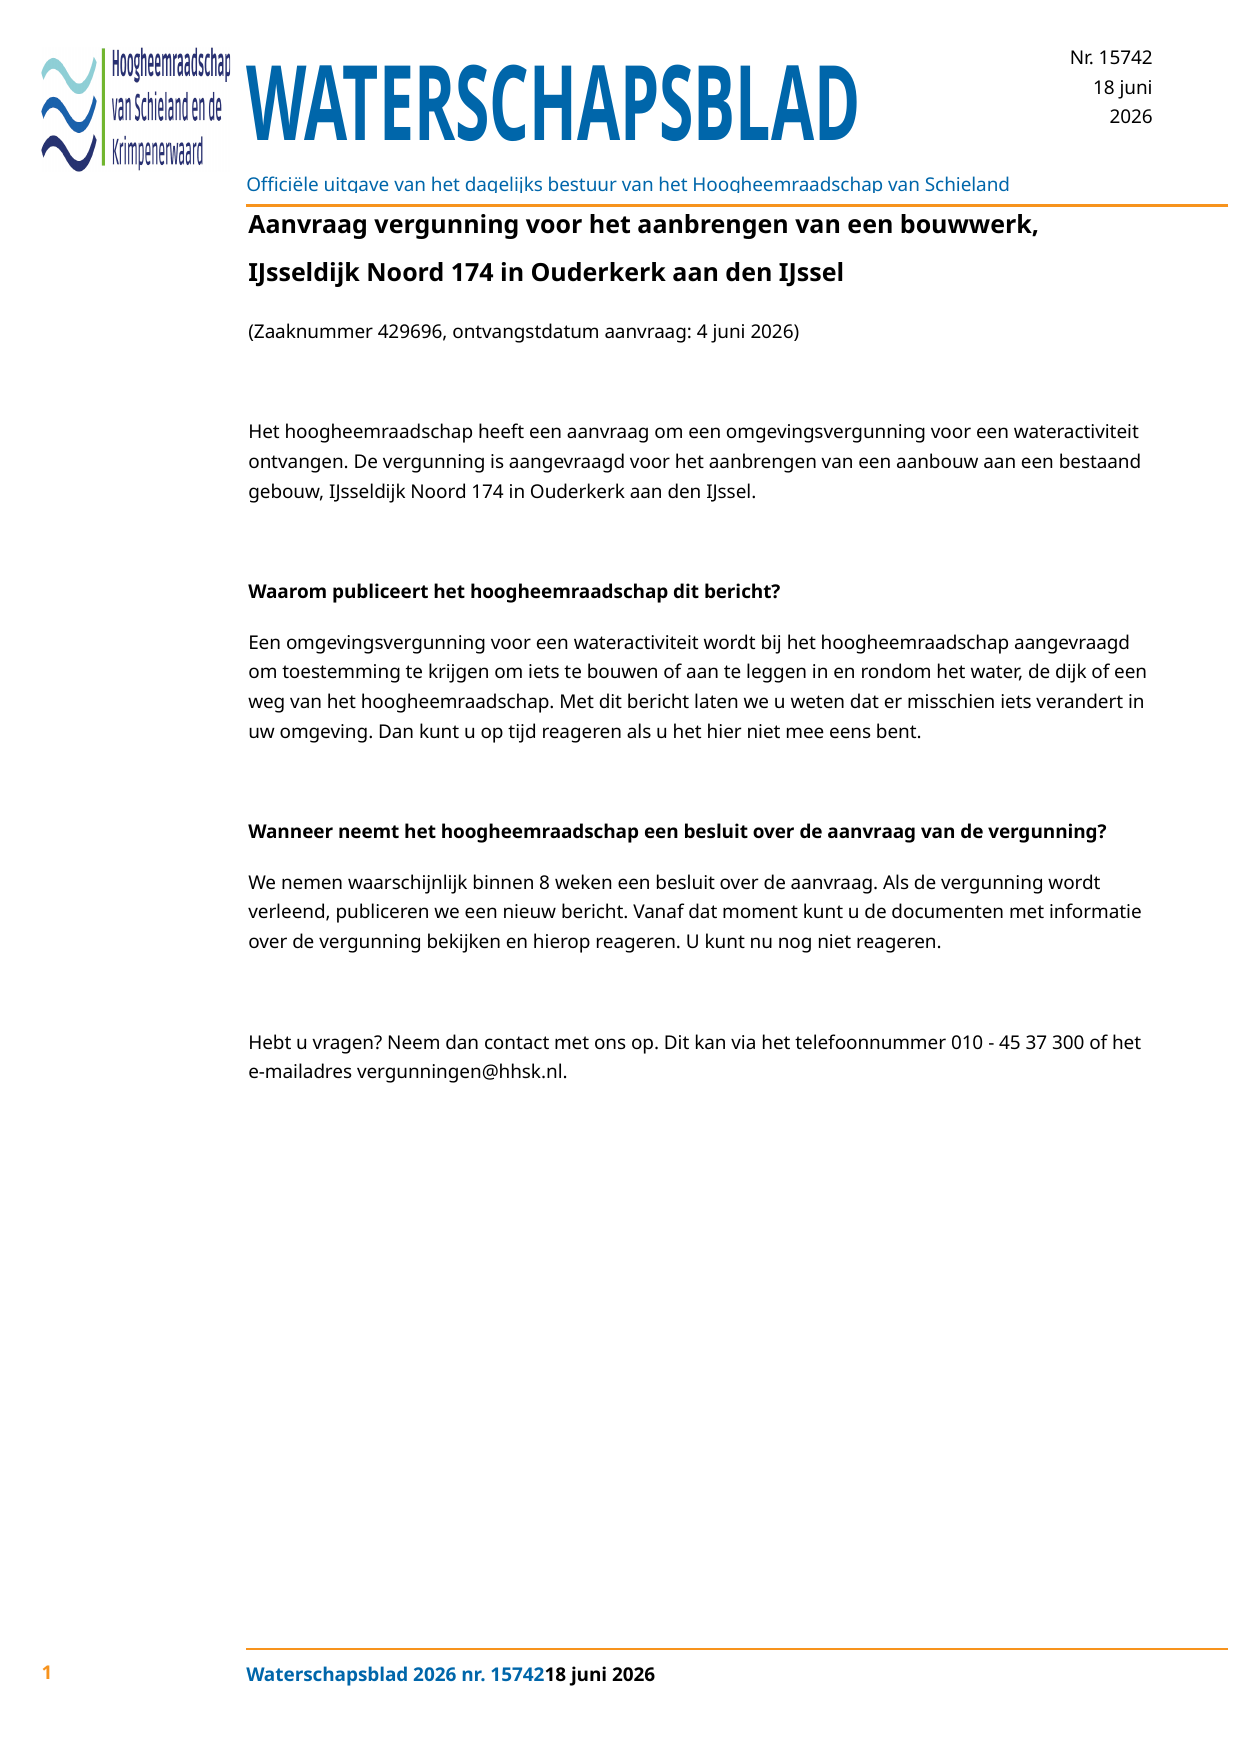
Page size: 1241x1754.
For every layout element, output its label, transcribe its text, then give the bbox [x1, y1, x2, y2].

picture [41, 47, 231, 172]
text Waarom publiceert het hoogheemraadschap dit bericht? [248, 579, 1152, 604]
text (Zaaknummer 429696, ontvangstdatum aanvraag: 4 juni 2026) [248, 318, 1152, 344]
text Hebt u vragen? Neem dan contact met ons op. Dit kan via het telefoonnummer 010 - 45 37 300 of het e-mailadres vergunningen@hhsk.nl. [248, 1029, 1152, 1084]
text Een omgevingsvergunning voor een wateractiviteit wordt bij het hoogheemraadschap aangevraagd om toestemming te krijgen om iets te bouwen of aan te leggen in en rondom het water, de dijk of een weg van het hoogheemraadschap. Met dit bericht laten we u weten dat er misschien iets verandert in uw omgeving. Dan kunt u op tijd reageren als u het hier niet mee eens bent. [248, 629, 1152, 744]
text Aanvraag vergunning voor het aanbrengen van een bouwwerk, IJsseldijk Noord 174 in Ouderkerk aan den IJssel [248, 207, 1152, 288]
text Wanneer neemt het hoogheemraadschap een besluit over de aanvraag van de vergunning? [248, 819, 1152, 844]
text We nemen waarschijnlijk binnen 8 weken een besluit over de aanvraag. Als de vergunning wordt verleend, publiceren we een nieuw bericht. Vanaf dat moment kunt u de documenten met informatie over de vergunning bekijken en hierop reageren. U kunt nu nog niet reageren. [248, 869, 1152, 954]
text Het hoogheemraadschap heeft een aanvraag om een omgevingsvergunning voor een wateractiviteit ontvangen. De vergunning is aangevraagd voor het aanbrengen van een aanbouw aan een bestaand gebouw, IJsseldijk Noord 174 in Ouderkerk aan den IJssel. [248, 419, 1152, 504]
